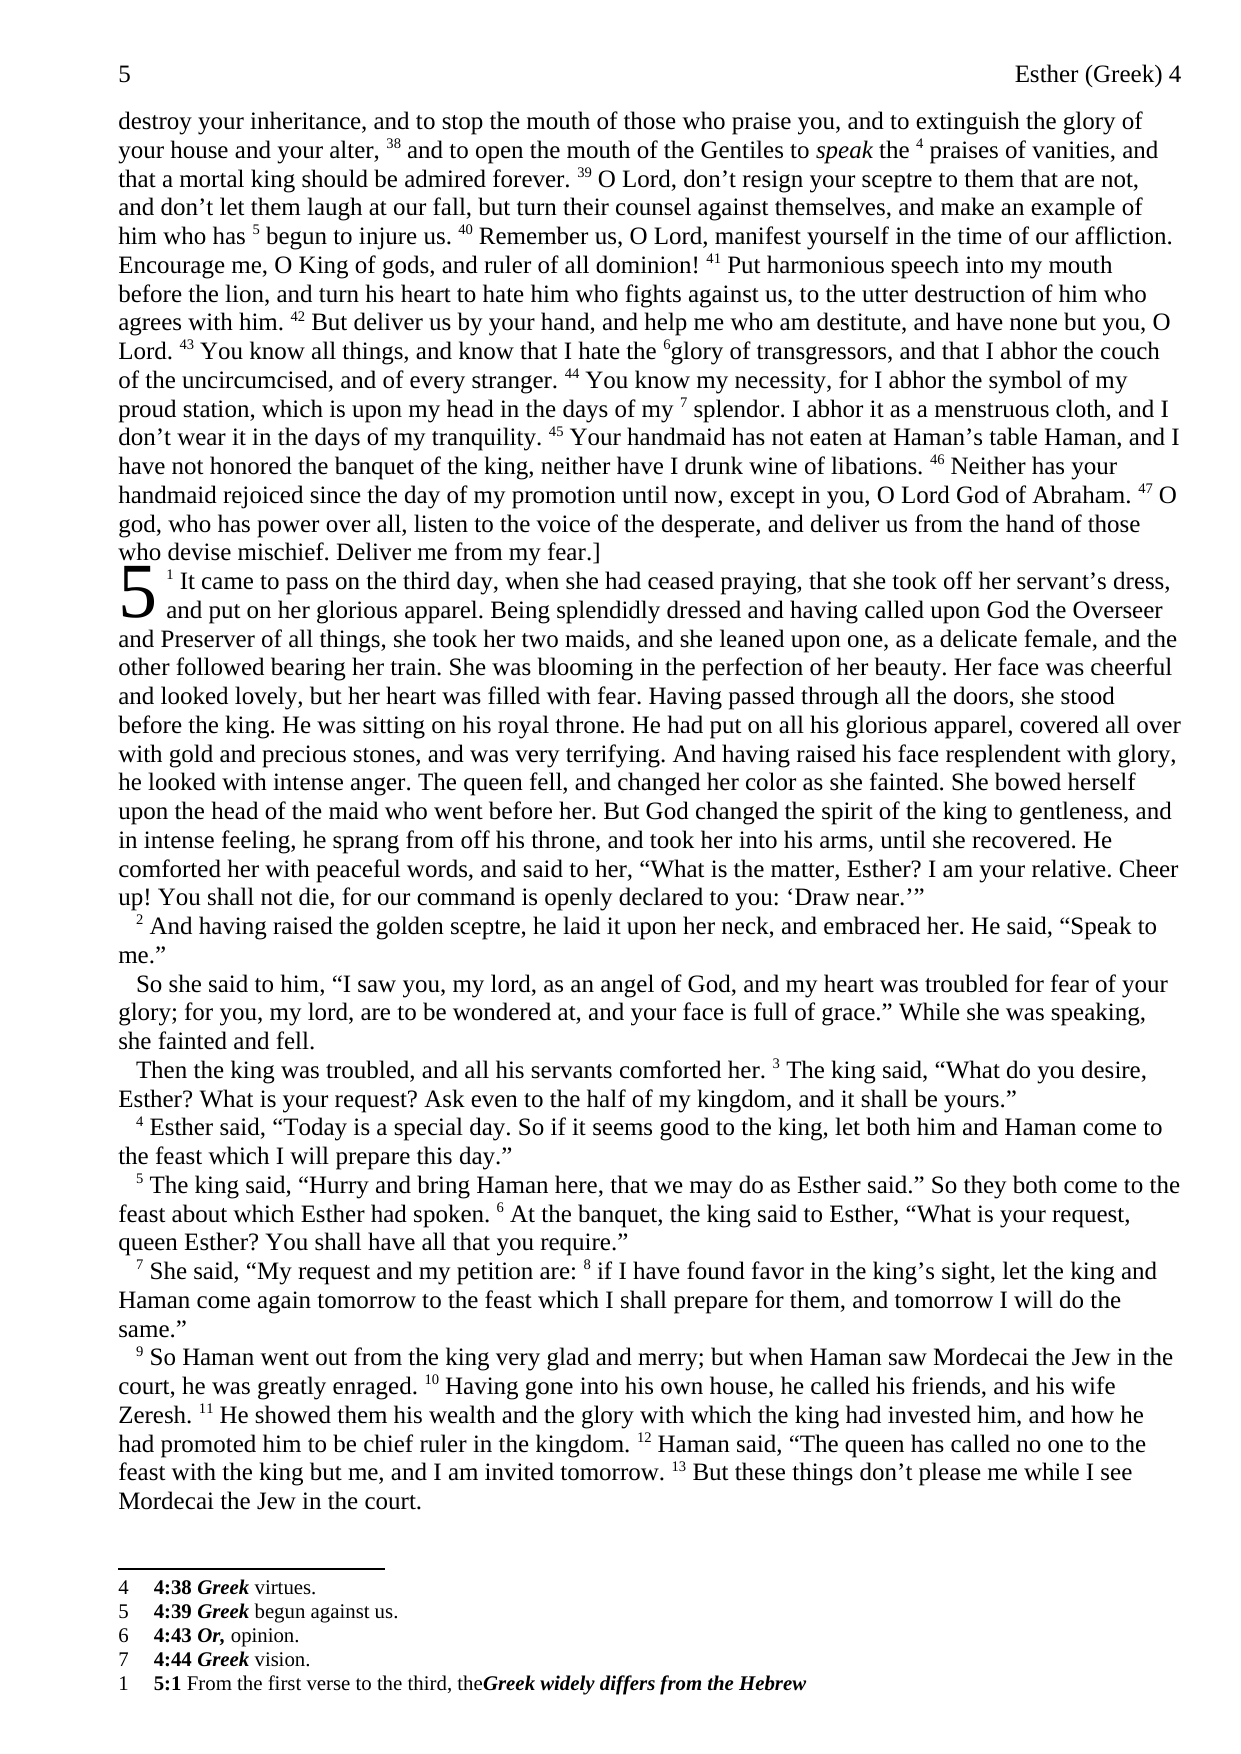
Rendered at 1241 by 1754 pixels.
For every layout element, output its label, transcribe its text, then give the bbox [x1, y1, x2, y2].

text So she said to him, “I saw you, my lord, as an angel of God, and my heart was troubled for fear of your glory; for you, my lord, are to be wondered at, and your face is full of grace.” While she was speaking, she fainted and fell. [118, 969, 1181, 1055]
text 9 So Haman went out from the king very glad and merry; but when Haman saw Mordecai the Jew in the court, he was greatly enraged. 10 Having gone into his own house, he called his friends, and his wife Zeresh. 11 He showed them his wealth and the glory with which the king had invested him, and how he had promoted him to be chief ruler in the kingdom. 12 Haman said, “The queen has called no one to the feast with the king but me, and I am invited tomorrow. 13 But these things don’t please me while I see Mordecai the Jew in the court. [118, 1342, 1181, 1515]
text 5 The king said, “Hurry and bring Haman here, that we may do as Esther said.” So they both come to the feast about which Esther had spoken. 6 At the banquet, the king said to Esther, “What is your request, queen Esther? You shall have all that you require.” [118, 1170, 1181, 1256]
text 4:38 Greek virtues. [118, 1574, 1181, 1599]
text destroy your inheritance, and to stop the mouth of those who praise you, and to extinguish the glory of your house and your alter, 38 and to open the mouth of the Gentiles to speak the praises of vanities, and that a mortal king should be admired forever. 39 O Lord, don’t resign your sceptre to them that are not, and don’t let them laugh at our fall, but turn their counsel against themselves, and make an example of him who has begun to injure us. 40 Remember us, O Lord, manifest yourself in the time of our affliction. Encourage me, O King of gods, and ruler of all dominion! 41 Put harmonious speech into my mouth before the lion, and turn his heart to hate him who fights against us, to the utter destruction of him who agrees with him. 42 But deliver us by your hand, and help me who am destitute, and have none but you, O Lord. 43 You know all things, and know that I hate the glory of transgressors, and that I abhor the couch of the uncircumcised, and of every stranger. 44 You know my necessity, for I abhor the symbol of my proud station, which is upon my head in the days of my splendor. I abhor it as a menstruous cloth, and I don’t wear it in the days of my tranquility. 45 Your handmaid has not eaten at Haman’s table Haman, and I have not honored the banquet of the king, neither have I drunk wine of libations. 46 Neither has your handmaid rejoiced since the day of my promotion until now, except in you, O Lord God of Abraham. 47 O god, who has power over all, listen to the voice of the desperate, and deliver us from the hand of those who devise mischief. Deliver me from my fear.] [118, 106, 1181, 566]
text 7 She said, “My request and my petition are: 8 if I have found favor in the king’s sight, let the king and Haman come again tomorrow to the feast which I shall prepare for them, and tomorrow I will do the same.” [118, 1256, 1181, 1342]
text Then the king was troubled, and all his servants comforted her. 3 The king said, “What do you desire, Esther? What is your request? Ask even to the half of my kingdom, and it shall be yours.” [118, 1055, 1181, 1112]
text 5 It came to pass on the third day, when she had ceased praying, that she took off her servant’s dress, and put on her glorious apparel. Being splendidly dressed and having called upon God the Overseer and Preserver of all things, she took her two maids, and she leaned upon one, as a delicate female, and the other followed bearing her train. She was blooming in the perfection of her beauty. Her face was cheerful and looked lovely, but her heart was filled with fear. Having passed through all the doors, she stood before the king. He was sitting on his royal throne. He had put on all his glorious apparel, covered all over with gold and precious stones, and was very terrifying. And having raised his face resplendent with glory, he looked with intense anger. The queen fell, and changed her color as she fainted. She bowed herself upon the head of the maid who went before her. But God changed the spirit of the king to gentleness, and in intense feeling, he sprang from off his throne, and took her into his arms, until she recovered. He comforted her with peaceful words, and said to her, “What is the matter, Esther? I am your relative. Cheer up! You shall not die, for our command is openly declared to you: ‘Draw near.’” [118, 566, 1181, 911]
text 4:43 Or, opinion. [118, 1623, 1181, 1647]
text 4 Esther said, “Today is a special day. So if it seems good to the king, let both him and Haman come to the feast which I will prepare this day.” [118, 1112, 1181, 1170]
text 5:1 From the first verse to the third, theGreek widely differs from the Hebrew [118, 1671, 1181, 1695]
text 2 And having raised the golden sceptre, he laid it upon her neck, and embraced her. He said, “Speak to me.” [118, 911, 1181, 969]
text 4:39 Greek begun against us. [118, 1599, 1181, 1623]
text 4:44 Greek vision. [118, 1647, 1181, 1671]
